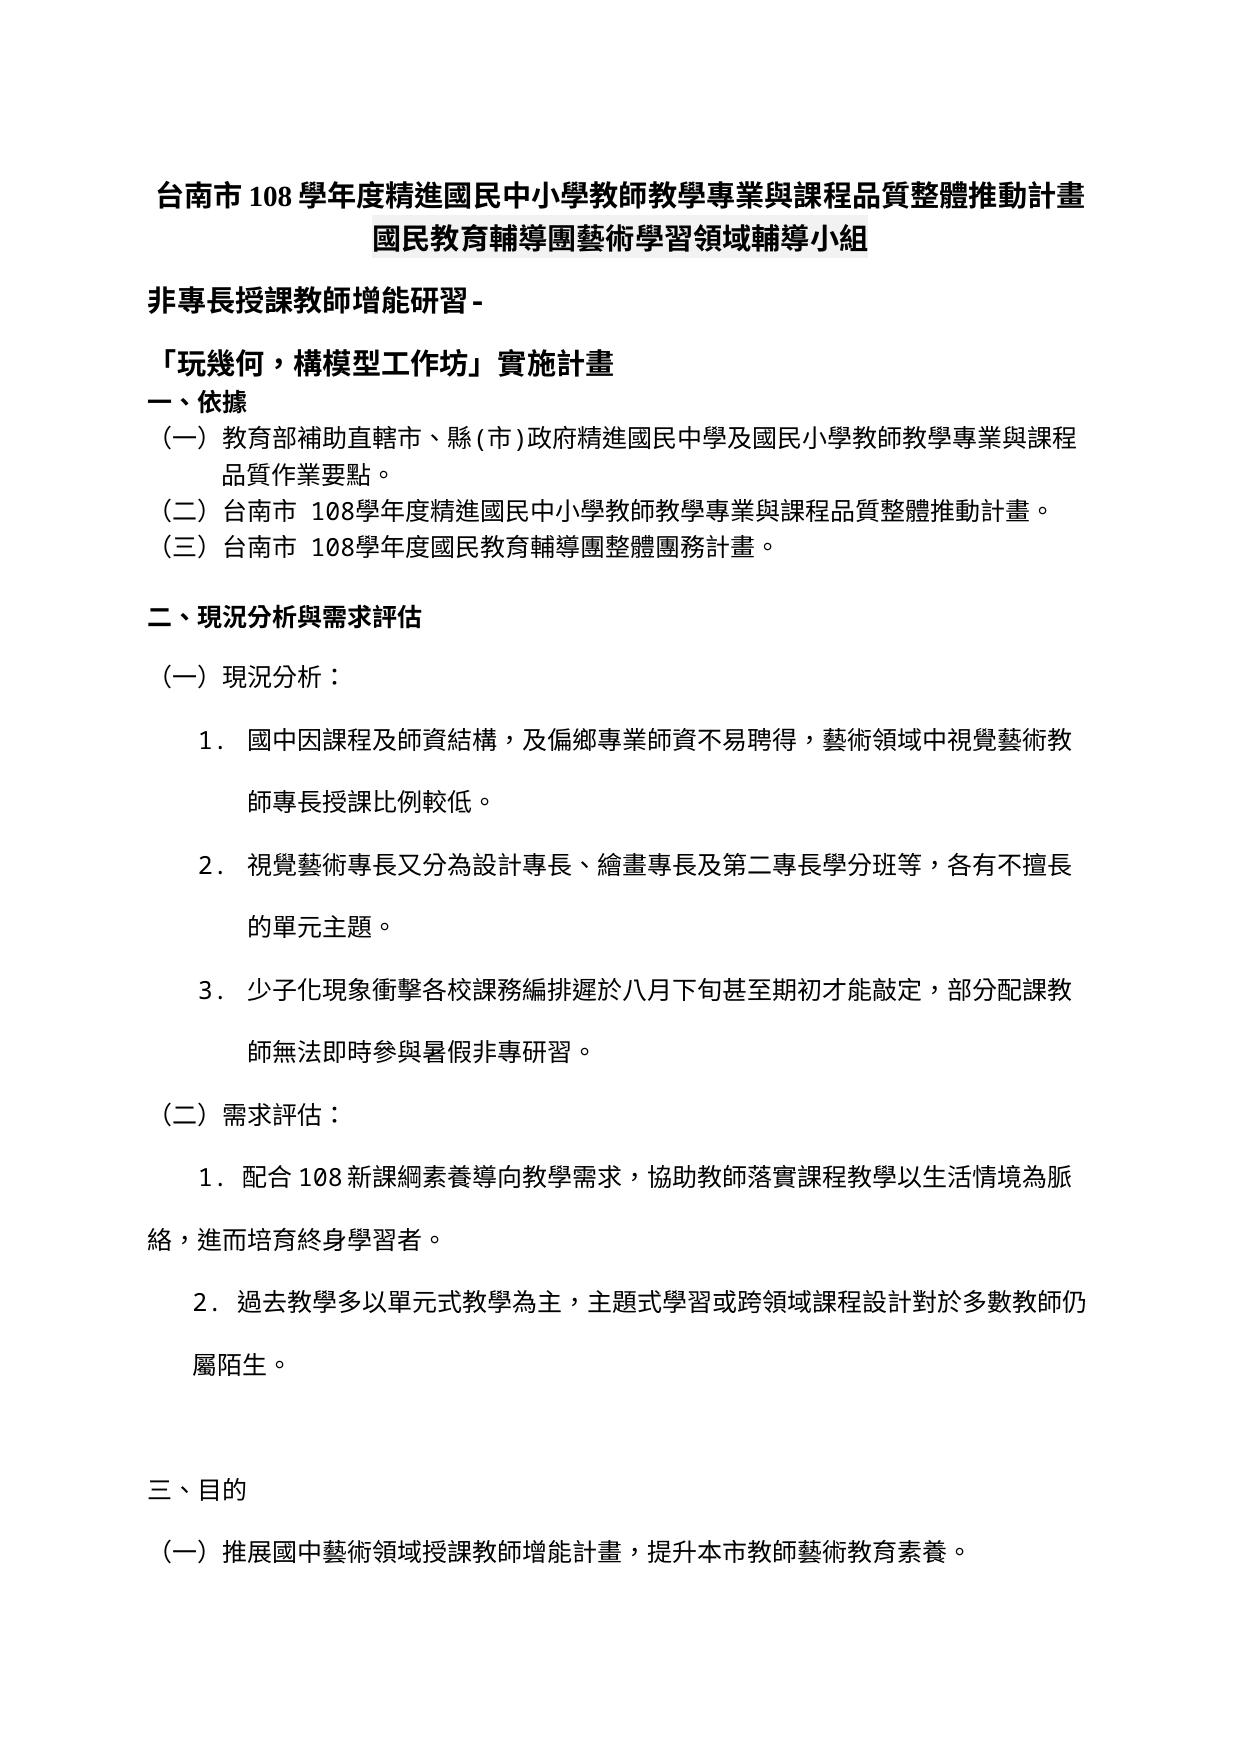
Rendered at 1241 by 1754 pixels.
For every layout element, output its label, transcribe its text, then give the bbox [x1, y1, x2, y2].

text （二）需求評估： 1. 配合108新課綱素養導向教學需求，協助教師落實課程教學以生活情境為脈 絡，進而培育終身學習者。 [148, 1072, 1092, 1259]
text （三）台南市 108學年度國民教育輔導團整體團務計畫。 [148, 528, 1092, 564]
text （二）台南市 108學年度精進國民中小學教師教學專業與課程品質整體推動計畫。 [148, 491, 1092, 528]
list 視覺藝術專長又分為設計專長、繪畫專長及第二專長學分班等，各有不擅長的單元主題。 [198, 822, 1092, 947]
text 非專長授課教師增能研習- [148, 258, 1092, 320]
text 2. 過去教學多以單元式教學為主，主題式學習或跨領域課程設計對於多數教師仍屬陌生。 [192, 1259, 1092, 1384]
text 二、現況分析與需求評估 [148, 598, 1092, 634]
list 少子化現象衝擊各校課務編排遲於八月下旬甚至期初才能敲定，部分配課教師無法即時參與暑假非專研習。 [198, 947, 1092, 1072]
text 台南市108學年度精進國民中小學教師教學專業與課程品質整體推動計畫 [148, 173, 1092, 215]
text 國民教育輔導團藝術學習領域輔導小組 [148, 215, 1092, 258]
text （一）推展國中藝術領域授課教師增能計畫，提升本市教師藝術教育素養。 [148, 1509, 1092, 1572]
text 一、依據 [148, 383, 1092, 419]
text 「玩幾何，構模型工作坊」實施計畫 [148, 320, 1092, 383]
list 國中因課程及師資結構，及偏鄉專業師資不易聘得，藝術領域中視覺藝術教師專長授課比例較低。 [198, 697, 1092, 822]
text （一）現況分析： [148, 634, 1092, 697]
text （一）教育部補助直轄市、縣(市)政府精進國民中學及國民小學教師教學專業與課程品質作業要點。 [148, 419, 1092, 491]
text 三、目的 [148, 1447, 1092, 1509]
